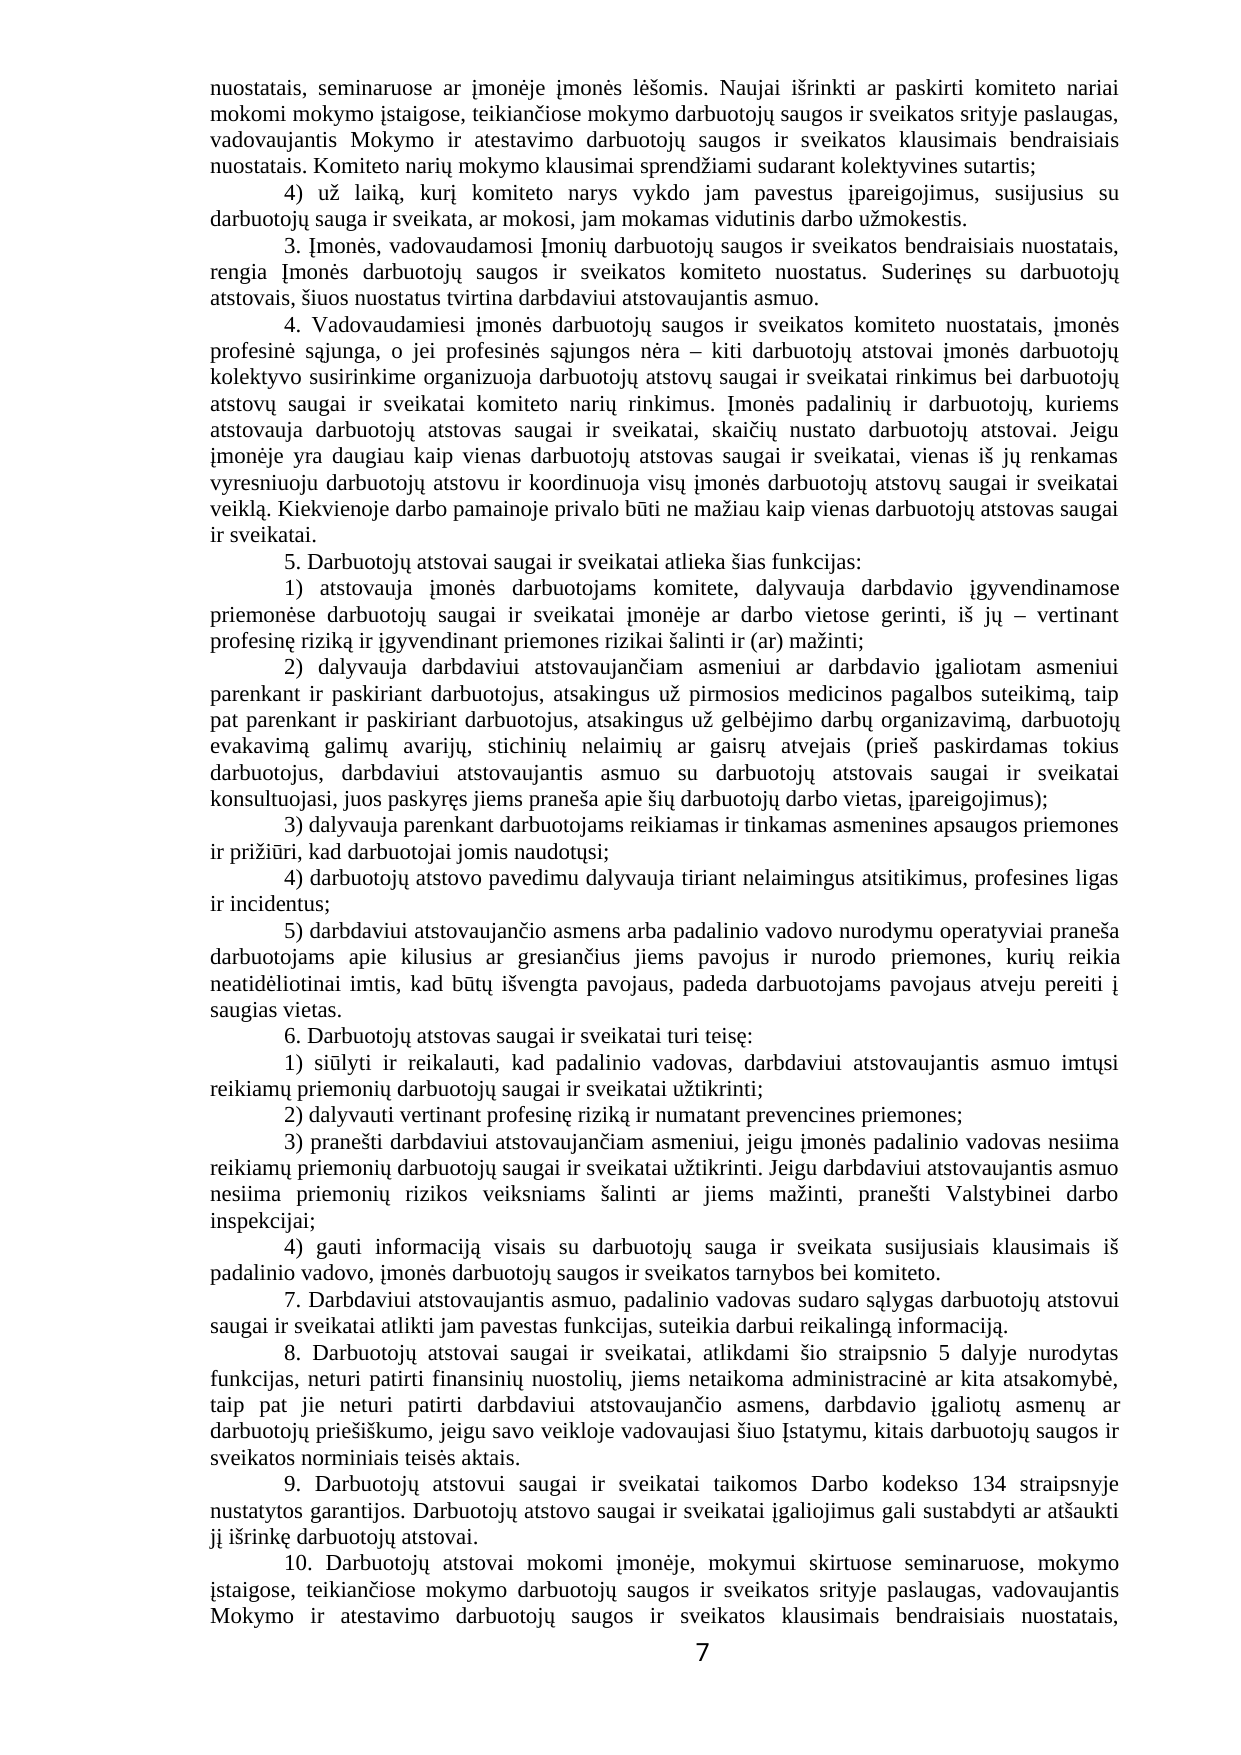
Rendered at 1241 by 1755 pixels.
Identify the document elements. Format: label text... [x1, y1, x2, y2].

text 3) pranešti darbdaviui atstovaujančiam asmeniui, jeigu įmonės padalinio vadovas nesiima reikiamų priemonių darbuotojų saugai ir sveikatai užtikrinti. Jeigu darbdaviui atstovaujantis asmuo nesiima priemonių rizikos veiksniams šalinti ar jiems mažinti, pranešti Valstybinei darbo inspekcijai; [210, 1128, 1120, 1233]
text 2) dalyvauti vertinant profesinę riziką ir numatant prevencines priemones; [210, 1101, 1120, 1128]
text 7. Darbdaviui atstovaujantis asmuo, padalinio vadovas sudaro sąlygas darbuotojų atstovui saugai ir sveikatai atlikti jam pavestas funkcijas, suteikia darbui reikalingą informaciją. [210, 1286, 1120, 1338]
text 4. Vadovaudamiesi įmonės darbuotojų saugos ir sveikatos komiteto nuostatais, įmonės profesinė sąjunga, o jei profesinės sąjungos nėra – kiti darbuotojų atstovai įmonės darbuotojų kolektyvo susirinkime organizuoja darbuotojų atstovų saugai ir sveikatai rinkimus bei darbuotojų atstovų saugai ir sveikatai komiteto narių rinkimus. Įmonės padalinių ir darbuotojų, kuriems atstovauja darbuotojų atstovas saugai ir sveikatai, skaičių nustato darbuotojų atstovai. Jeigu įmonėje yra daugiau kaip vienas darbuotojų atstovas saugai ir sveikatai, vienas iš jų renkamas vyresniuoju darbuotojų atstovu ir koordinuoja visų įmonės darbuotojų atstovų saugai ir sveikatai veiklą. Kiekvienoje darbo pamainoje privalo būti ne mažiau kaip vienas darbuotojų atstovas saugai ir sveikatai. [210, 311, 1120, 548]
text 2) dalyvauja darbdaviui atstovaujančiam asmeniui ar darbdavio įgaliotam asmeniui parenkant ir paskiriant darbuotojus, atsakingus už pirmosios medicinos pagalbos suteikimą, taip pat parenkant ir paskiriant darbuotojus, atsakingus už gelbėjimo darbų organizavimą, darbuotojų evakavimą galimų avarijų, stichinių nelaimių ar gaisrų atvejais (prieš paskirdamas tokius darbuotojus, darbdaviui atstovaujantis asmuo su darbuotojų atstovais saugai ir sveikatai konsultuojasi, juos paskyręs jiems praneša apie šių darbuotojų darbo vietas, įpareigojimus); [210, 653, 1120, 811]
text 10. Darbuotojų atstovai mokomi įmonėje, mokymui skirtuose seminaruose, mokymo įstaigose, teikiančiose mokymo darbuotojų saugos ir sveikatos srityje paslaugas, vadovaujantis Mokymo ir atestavimo darbuotojų saugos ir sveikatos klausimais bendraisiais nuostatais, [210, 1549, 1120, 1628]
text 1) atstovauja įmonės darbuotojams komitete, dalyvauja darbdavio įgyvendinamose priemonėse darbuotojų saugai ir sveikatai įmonėje ar darbo vietose gerinti, iš jų – vertinant profesinę riziką ir įgyvendinant priemones rizikai šalinti ir (ar) mažinti; [210, 574, 1120, 653]
text 3. Įmonės, vadovaudamosi Įmonių darbuotojų saugos ir sveikatos bendraisiais nuostatais, rengia Įmonės darbuotojų saugos ir sveikatos komiteto nuostatus. Suderinęs su darbuotojų atstovais, šiuos nuostatus tvirtina darbdaviui atstovaujantis asmuo. [210, 232, 1120, 311]
text nuostatais, seminaruose ar įmonėje įmonės lėšomis. Naujai išrinkti ar paskirti komiteto nariai mokomi mokymo įstaigose, teikiančiose mokymo darbuotojų saugos ir sveikatos srityje paslaugas, vadovaujantis Mokymo ir atestavimo darbuotojų saugos ir sveikatos klausimais bendraisiais nuostatais. Komiteto narių mokymo klausimai sprendžiami sudarant kolektyvines sutartis; [210, 73, 1120, 179]
text 1) siūlyti ir reikalauti, kad padalinio vadovas, darbdaviui atstovaujantis asmuo imtųsi reikiamų priemonių darbuotojų saugai ir sveikatai užtikrinti; [210, 1049, 1120, 1101]
text 9. Darbuotojų atstovui saugai ir sveikatai taikomos Darbo kodekso 134 straipsnyje nustatytos garantijos. Darbuotojų atstovo saugai ir sveikatai įgaliojimus gali sustabdyti ar atšaukti jį išrinkę darbuotojų atstovai. [210, 1470, 1120, 1549]
text 6. Darbuotojų atstovas saugai ir sveikatai turi teisę: [210, 1022, 1120, 1049]
text 4) gauti informaciją visais su darbuotojų sauga ir sveikata susijusiais klausimais iš padalinio vadovo, įmonės darbuotojų saugos ir sveikatos tarnybos bei komiteto. [210, 1233, 1120, 1286]
text 4) darbuotojų atstovo pavedimu dalyvauja tiriant nelaimingus atsitikimus, profesines ligas ir incidentus; [210, 864, 1120, 917]
text 5. Darbuotojų atstovai saugai ir sveikatai atlieka šias funkcijas: [210, 548, 1120, 574]
text 4) už laiką, kurį komiteto narys vykdo jam pavestus įpareigojimus, susijusius su darbuotojų sauga ir sveikata, ar mokosi, jam mokamas vidutinis darbo užmokestis. [210, 179, 1120, 232]
text 5) darbdaviui atstovaujančio asmens arba padalinio vadovo nurodymu operatyviai praneša darbuotojams apie kilusius ar gresiančius jiems pavojus ir nurodo priemones, kurių reikia neatidėliotinai imtis, kad būtų išvengta pavojaus, padeda darbuotojams pavojaus atveju pereiti į saugias vietas. [210, 917, 1120, 1022]
text 3) dalyvauja parenkant darbuotojams reikiamas ir tinkamas asmenines apsaugos priemones ir prižiūri, kad darbuotojai jomis naudotųsi; [210, 811, 1120, 864]
text 8. Darbuotojų atstovai saugai ir sveikatai, atlikdami šio straipsnio 5 dalyje nurodytas funkcijas, neturi patirti finansinių nuostolių, jiems netaikoma administracinė ar kita atsakomybė, taip pat jie neturi patirti darbdaviui atstovaujančio asmens, darbdavio įgaliotų asmenų ar darbuotojų priešiškumo, jeigu savo veikloje vadovaujasi šiuo Įstatymu, kitais darbuotojų saugos ir sveikatos norminiais teisės aktais. [210, 1338, 1120, 1470]
